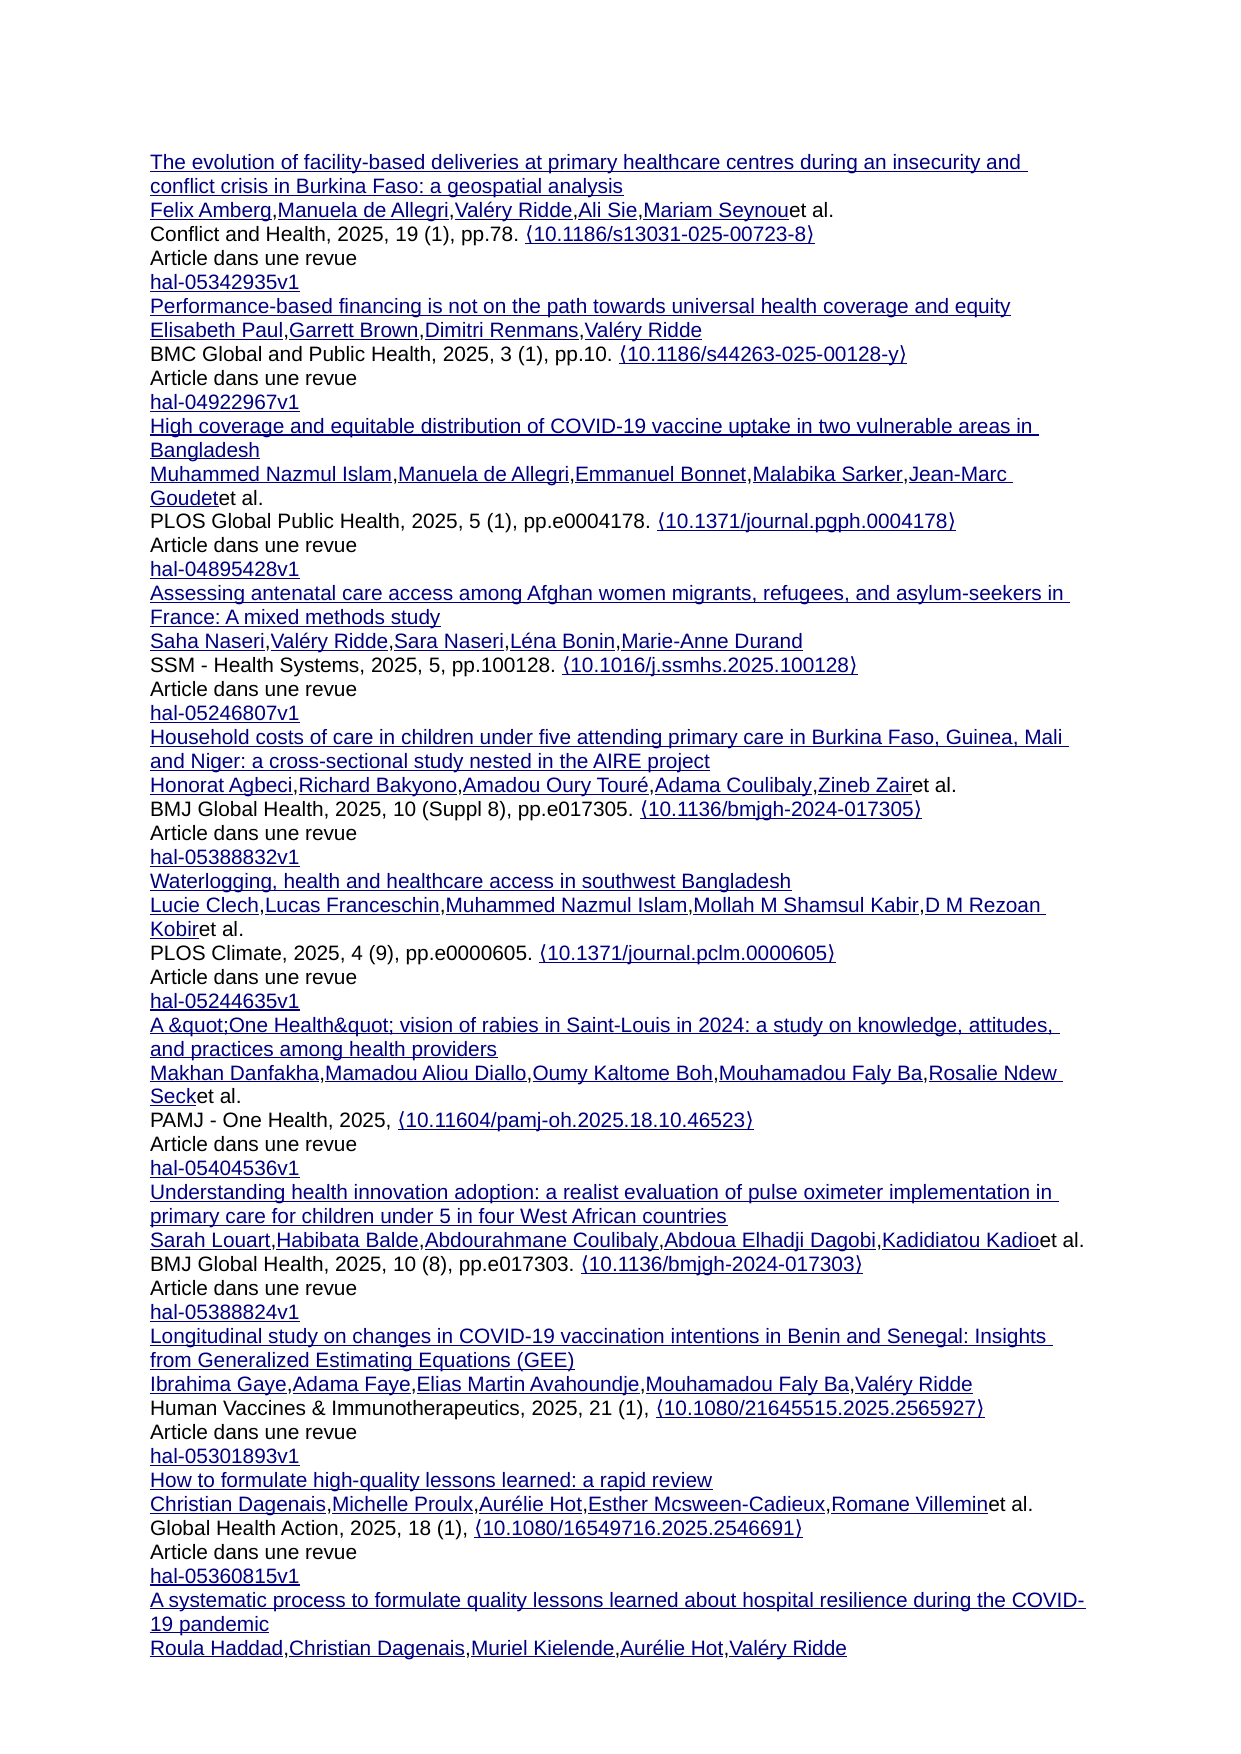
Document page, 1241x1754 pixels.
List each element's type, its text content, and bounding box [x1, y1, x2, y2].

table_cell High coverage and equitable distribution of COVID-19 vaccine uptake in two vulnerable areas in Bangladesh Muhammed Nazmul Islam,Manuela de Allegri,Emmanuel Bonnet,Malabika Sarker,Jean-Marc Goudetet al. PLOS Global Public Health, 2025, 5 (1), pp.e0004178. ⟨10.1371/journal.pgph.0004178⟩ Article dans une revue hal-04895428v1 [150, 414, 1090, 581]
table_cell Assessing antenatal care access among Afghan women migrants, refugees, and asylum-seekers in France: A mixed methods study Saha Naseri,Valéry Ridde,Sara Naseri,Léna Bonin,Marie-Anne Durand SSM - Health Systems, 2025, 5, pp.100128. ⟨10.1016/j.ssmhs.2025.100128⟩ Article dans une revue hal-05246807v1 [150, 581, 1090, 725]
table_cell Household costs of care in children under five attending primary care in Burkina Faso, Guinea, Mali and Niger: a cross-sectional study nested in the AIRE project Honorat Agbeci,Richard Bakyono,Amadou Oury Touré,Adama Coulibaly,Zineb Zairet al. BMJ Global Health, 2025, 10 (Suppl 8), pp.e017305. ⟨10.1136/bmjgh-2024-017305⟩ Article dans une revue hal-05388832v1 [150, 725, 1090, 869]
table_cell Understanding health innovation adoption: a realist evaluation of pulse oximeter implementation in primary care for children under 5 in four West African countries Sarah Louart,Habibata Balde,Abdourahmane Coulibaly,Abdoua Elhadji Dagobi,Kadidiatou Kadioet al. BMJ Global Health, 2025, 10 (8), pp.e017303. ⟨10.1136/bmjgh-2024-017303⟩ Article dans une revue hal-05388824v1 [150, 1180, 1090, 1324]
table_cell Performance-based financing is not on the path towards universal health coverage and equity Elisabeth Paul,Garrett Brown,Dimitri Renmans,Valéry Ridde BMC Global and Public Health, 2025, 3 (1), pp.10. ⟨10.1186/s44263-025-00128-y⟩ Article dans une revue hal-04922967v1 [150, 294, 1090, 413]
table_cell Waterlogging, health and healthcare access in southwest Bangladesh Lucie Clech,Lucas Franceschin,Muhammed Nazmul Islam,Mollah M Shamsul Kabir,D M Rezoan Kobiret al. PLOS Climate, 2025, 4 (9), pp.e0000605. ⟨10.1371/journal.pclm.0000605⟩ Article dans une revue hal-05244635v1 [150, 869, 1090, 1012]
table_cell A systematic process to formulate quality lessons learned about hospital resilience during the COVID-19 pandemic Roula Haddad,Christian Dagenais,Muriel Kielende,Aurélie Hot,Valéry Ridde [150, 1588, 1090, 1659]
table_cell The evolution of facility-based deliveries at primary healthcare centres during an insecurity and conflict crisis in Burkina Faso: a geospatial analysis Felix Amberg,Manuela de Allegri,Valéry Ridde,Ali Sie,Mariam Seynouet al. Conflict and Health, 2025, 19 (1), pp.78. ⟨10.1186/s13031-025-00723-8⟩ Article dans une revue hal-05342935v1 [150, 150, 1090, 294]
table_cell How to formulate high-quality lessons learned: a rapid review Christian Dagenais,Michelle Proulx,Aurélie Hot,Esther Mcsween-Cadieux,Romane Villeminet al. Global Health Action, 2025, 18 (1), ⟨10.1080/16549716.2025.2546691⟩ Article dans une revue hal-05360815v1 [150, 1468, 1090, 1587]
table_cell A &quot;One Health&quot; vision of rabies in Saint-Louis in 2024: a study on knowledge, attitudes, and practices among health providers Makhan Danfakha,Mamadou Aliou Diallo,Oumy Kaltome Boh,Mouhamadou Faly Ba,Rosalie Ndew Secket al. PAMJ - One Health, 2025, ⟨10.11604/pamj-oh.2025.18.10.46523⟩ Article dans une revue hal-05404536v1 [150, 1013, 1090, 1180]
table_cell Longitudinal study on changes in COVID-19 vaccination intentions in Benin and Senegal: Insights from Generalized Estimating Equations (GEE) Ibrahima Gaye,Adama Faye,Elias Martin Avahoundje,Mouhamadou Faly Ba,Valéry Ridde Human Vaccines & Immunotherapeutics, 2025, 21 (1), ⟨10.1080/21645515.2025.2565927⟩ Article dans une revue hal-05301893v1 [150, 1324, 1090, 1468]
